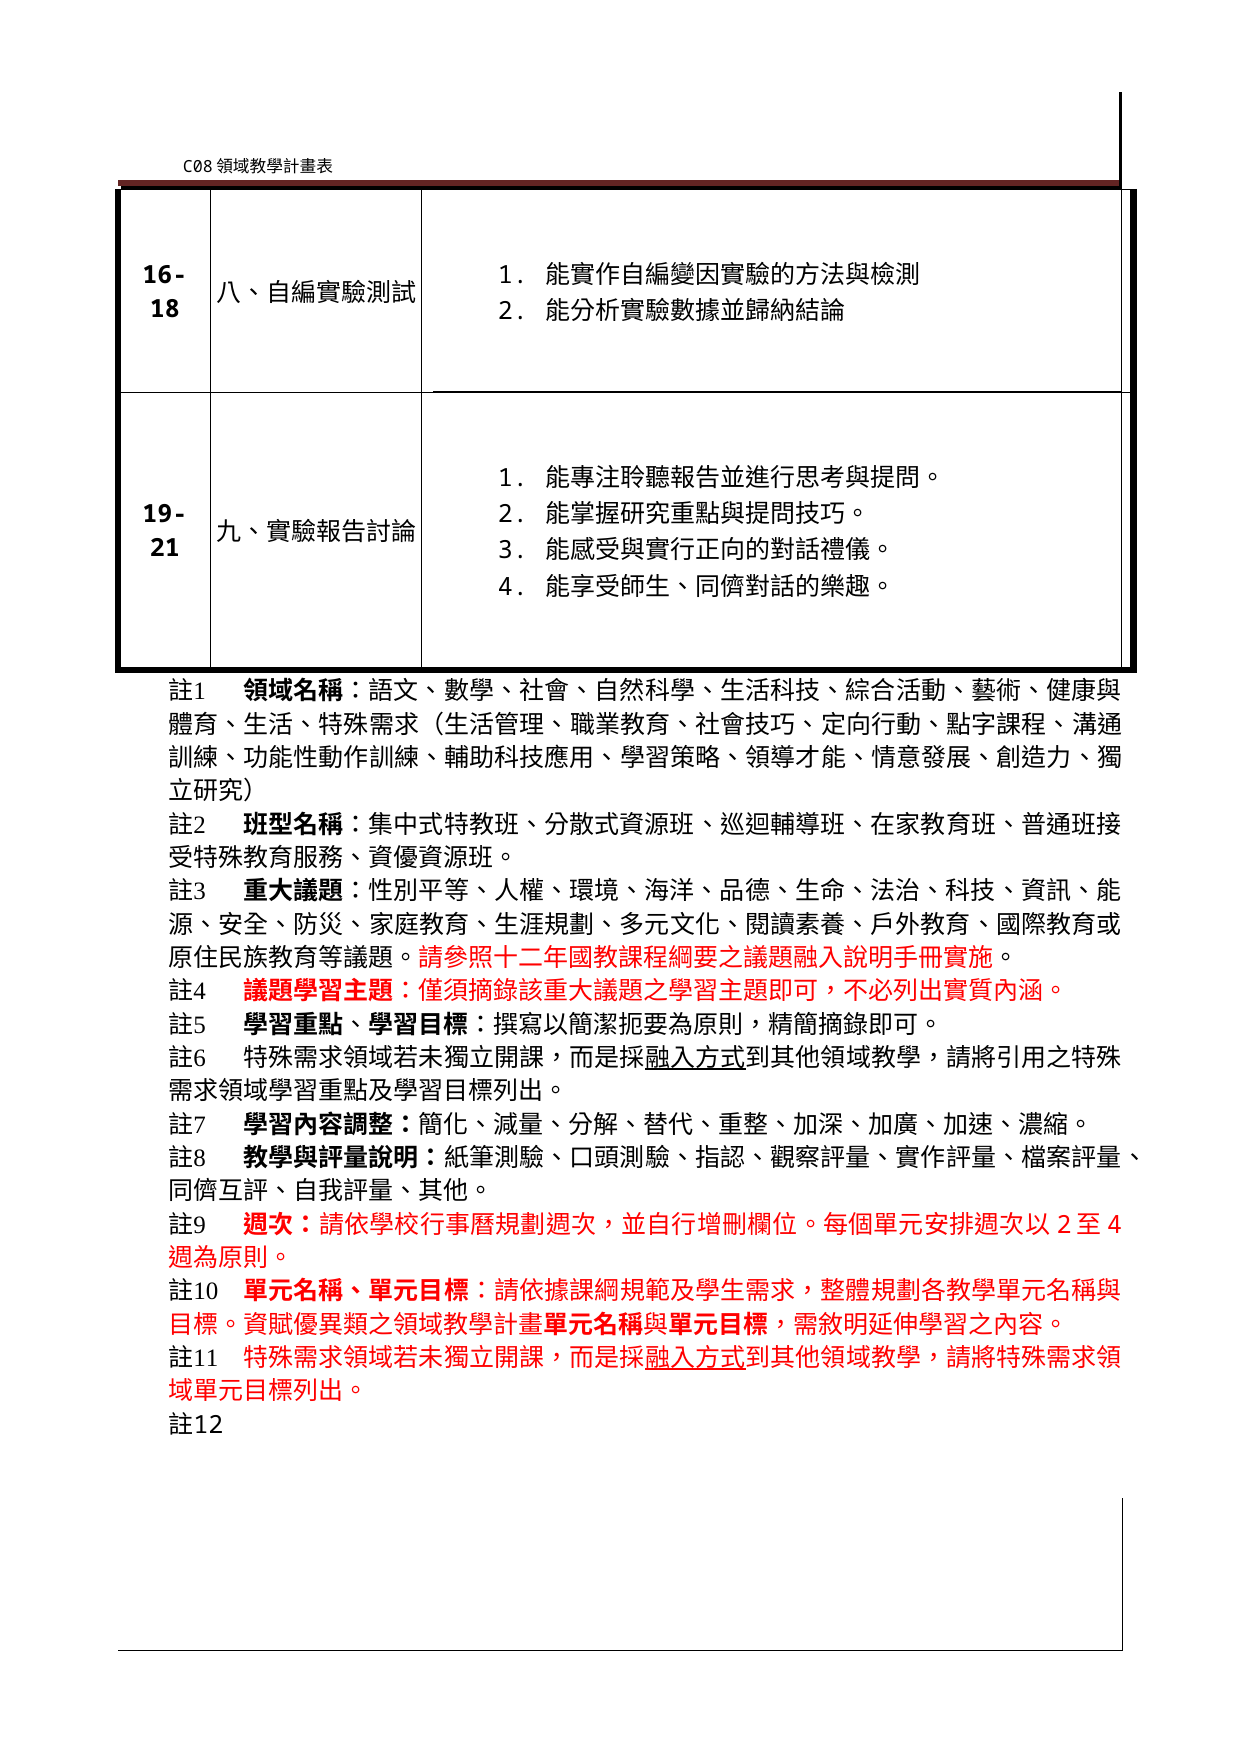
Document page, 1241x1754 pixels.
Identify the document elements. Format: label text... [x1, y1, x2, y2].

table_cell [1122, 190, 1130, 392]
list 教學與評量說明：紙筆測驗、口頭測驗、指認、觀察評量、實作評量、檔案評量、同儕互評、自我評量、其他。 [168, 1140, 1122, 1206]
list 班型名稱：集中式特教班、分散式資源班、巡迴輔導班、在家教育班、普通班接受特殊教育服務、資優資源班。 [168, 806, 1122, 873]
list 領域名稱：語文、數學、社會、自然科學、生活科技、綜合活動、藝術、健康與體育、生活、特殊需求（生活管理、職業教育、社會技巧、定向行動、點字課程、溝通訓練、功能性動作訓練、輔助科技應用、學習策略、領導才能、情意發展、創造力、獨立研究） [168, 673, 1122, 806]
table_cell [1122, 393, 1130, 667]
list 特殊需求領域若未獨立開課，而是採融入方式到其他領域教學，請將特殊需求領域單元目標列出。 [168, 1340, 1122, 1406]
table_cell 19-21 [121, 393, 210, 667]
list 學習內容調整：簡化、減量、分解、替代、重整、加深、加廣、加速、濃縮。 [168, 1106, 1122, 1140]
list 重大議題：性別平等、人權、環境、海洋、品德、生命、法治、科技、資訊、能源、安全、防災、家庭教育、生涯規劃、多元文化、閱讀素養、戶外教育、國際教育或原住民族教育等議題。請參照十二年國教課程綱要之議題融入說明手冊實施。 [168, 873, 1122, 973]
list 學習重點、學習目標：撰寫以簡潔扼要為原則，精簡摘錄即可。 [168, 1006, 1122, 1040]
list 特殊需求領域若未獨立開課，而是採融入方式到其他領域教學，請將引用之特殊需求領域學習重點及學習目標列出。 [168, 1040, 1122, 1106]
table_cell 能專注聆聽報告並進行思考與提問。 能掌握研究重點與提問技巧。 能感受與實行正向的對話禮儀。 能享受師生、同儕對話的樂趣。 [422, 393, 1121, 667]
list 單元名稱、單元目標：請依據課綱規範及學生需求，整體規劃各教學單元名稱與目標。資賦優異類之領域教學計畫單元名稱與單元目標，需敘明延伸學習之內容。 [168, 1273, 1122, 1340]
table_cell 能實作自編變因實驗的方法與檢測 能分析實驗數據並歸納結論 [422, 190, 1121, 392]
table_cell 八、自編實驗測試 [211, 190, 421, 392]
list 議題學習主題：僅須摘錄該重大議題之學習主題即可，不必列出實質內涵。 [168, 973, 1122, 1006]
table_cell 九、實驗報告討論 [211, 393, 421, 667]
table_cell 16-18 [121, 190, 210, 392]
list 週次：請依學校行事曆規劃週次，並自行增刪欄位。每個單元安排週次以2至4週為原則。 [168, 1206, 1122, 1273]
